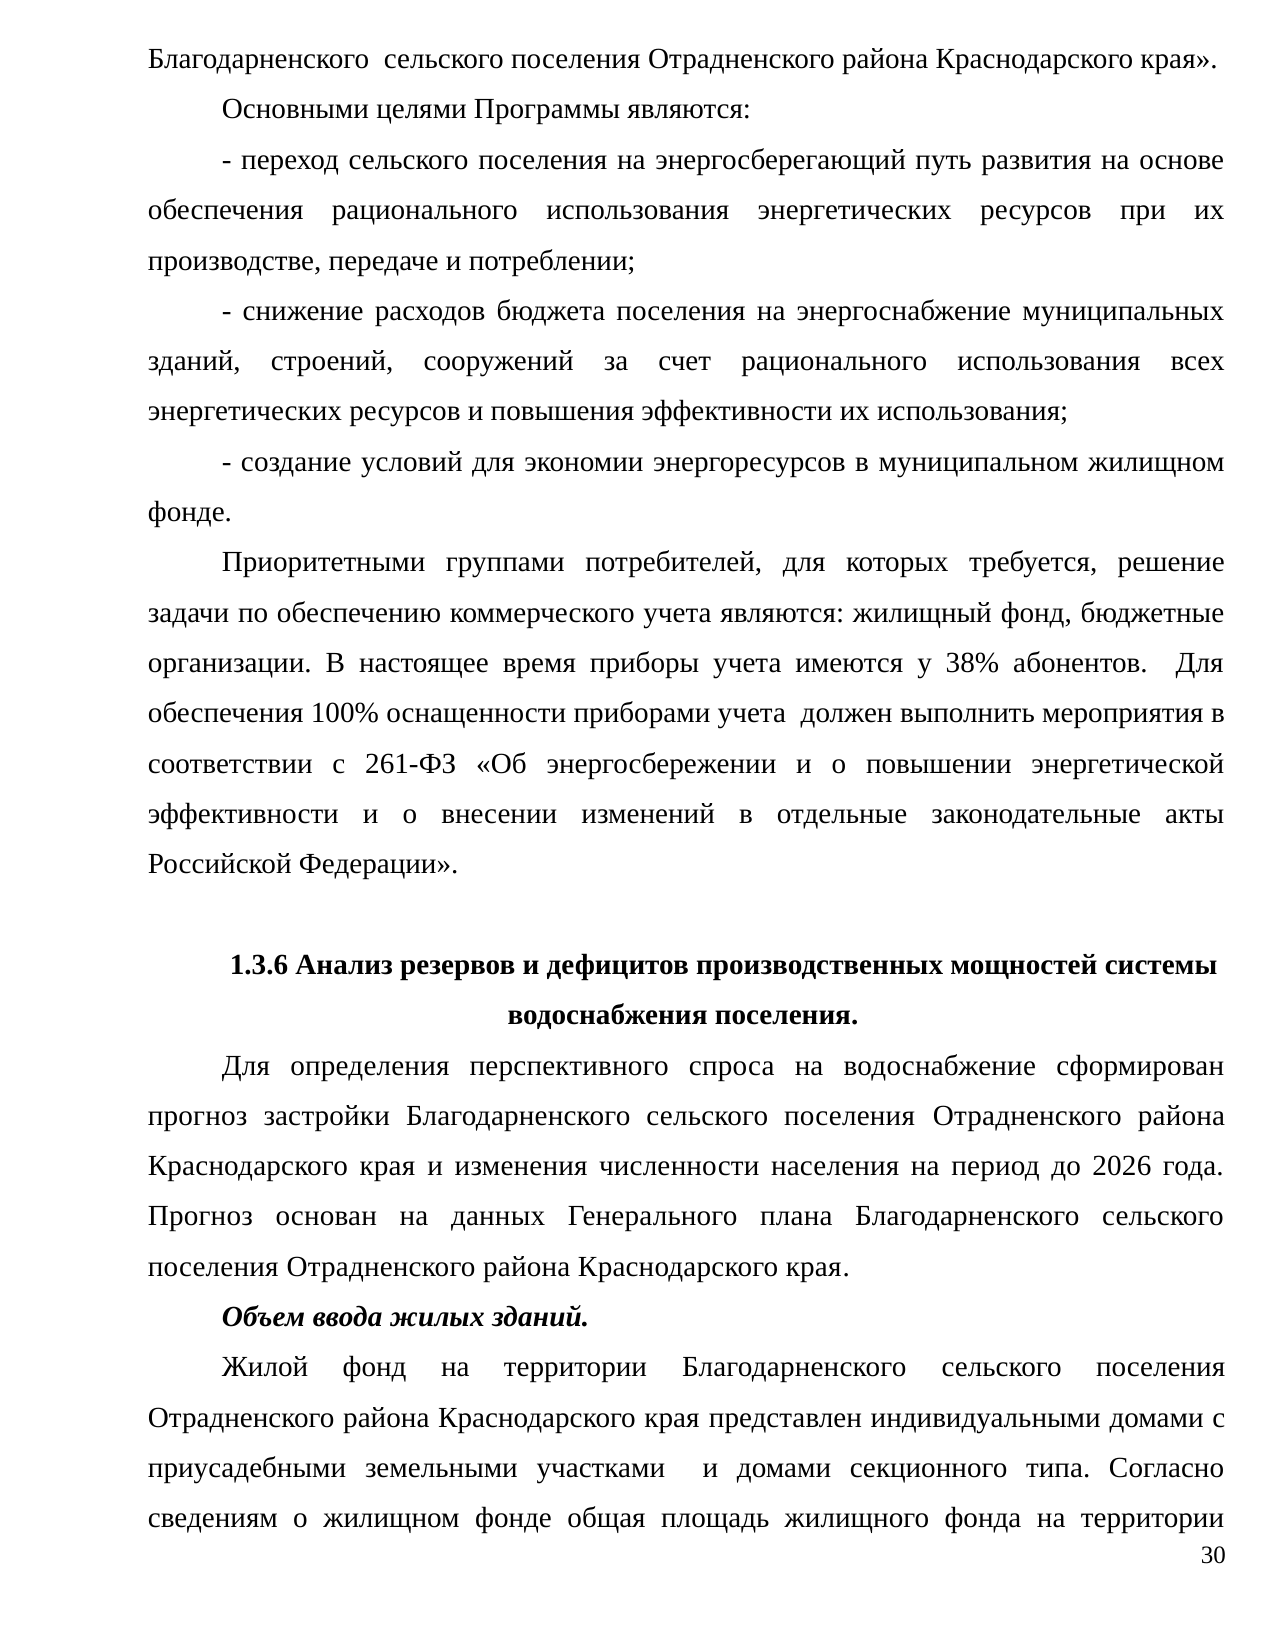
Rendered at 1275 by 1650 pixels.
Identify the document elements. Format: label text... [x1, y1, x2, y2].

text Приоритетными группами потребителей, для которых требуется, решение задачи по обеспечению коммерческого учета являются: жилищный фонд, бюджетные организации. В настоящее время приборы учета имеются у 38% абонентов. Для обеспечения 100% оснащенности приборами учета должен выполнить мероприятия в соответствии с 261-ФЗ «Об энергосбережении и о повышении энергетической эффективности и о внесении изменений в отдельные законодательные акты Российской Федерации». [148, 544, 1225, 880]
text - снижение расходов бюджета поселения на энергоснабжение муниципальных зданий, строений, сооружений за счет рационального использования всех энергетических ресурсов и повышения эффективности их использования; [148, 293, 1225, 427]
text Основными целями Программы являются: [148, 92, 1225, 125]
subtitle 1.3.6 Анализ резервов и дефицитов производственных мощностей системы водоснабжения поселения. [148, 947, 1225, 1031]
text - переход сельского поселения на энергосберегающий путь развития на основе обеспечения рационального использования энергетических ресурсов при их производстве, передаче и потреблении; [148, 142, 1225, 276]
text Объем ввода жилых зданий. [148, 1299, 1225, 1333]
text Жилой фонд на территории Благодарненского сельского поселения Отрадненского района Краснодарского края представлен индивидуальными домами с приусадебными земельными участками и домами секционного типа. Согласно сведениям о жилищном фонде общая площадь жилищного фонда на территории [148, 1349, 1225, 1534]
text - создание условий для экономии энергоресурсов в муниципальном жилищном фонде. [148, 444, 1225, 528]
text Благодарненского сельского поселения Отрадненского района Краснодарского края». [148, 41, 1225, 75]
text Для определения перспективного спроса на водоснабжение сформирован прогноз застройки Благодарненского сельского поселения Отрадненского района Краснодарского края и изменения численности населения на период до 2026 года. Прогноз основан на данных Генерального плана Благодарненского сельского поселения Отрадненского района Краснодарского края. [148, 1048, 1225, 1282]
